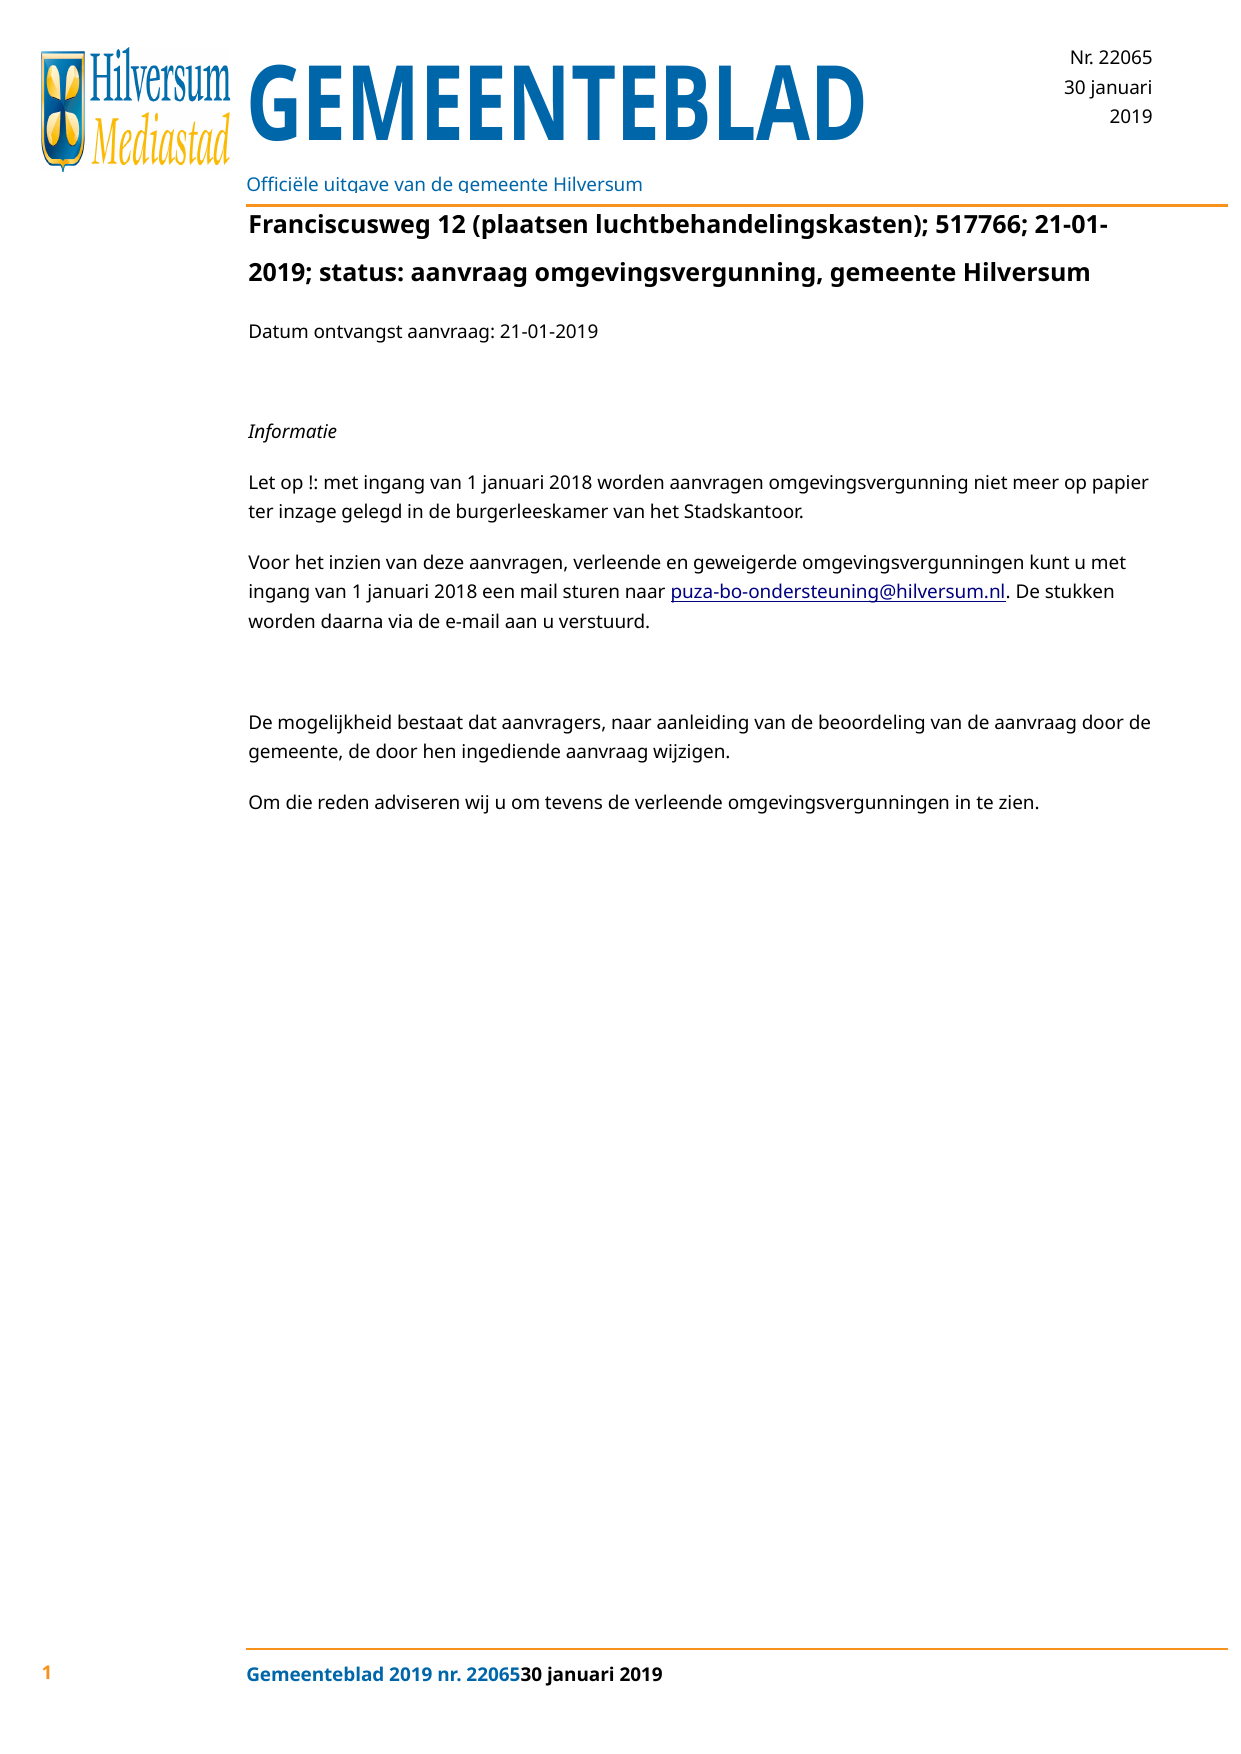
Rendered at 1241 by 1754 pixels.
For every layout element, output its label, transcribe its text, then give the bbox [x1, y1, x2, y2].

text De mogelijkheid bestaat dat aanvragers, naar aanleiding van de beoordeling van de aanvraag door de gemeente, de door hen ingediende aanvraag wijzigen. [248, 709, 1152, 764]
text Datum ontvangst aanvraag: 21-01-2019 [248, 318, 1152, 344]
text Let op !: met ingang van 1 januari 2018 worden aanvragen omgevingsvergunning niet meer op papier ter inzage gelegd in de burgerleeskamer van het Stadskantoor. [248, 469, 1152, 524]
text Franciscusweg 12 (plaatsen luchtbehandelingskasten); 517766; 21-01-2019; status: aanvraag omgevingsvergunning, gemeente Hilversum [248, 207, 1152, 288]
text Informatie [248, 419, 1152, 444]
text Om die reden adviseren wij u om tevens de verleende omgevingsvergunningen in te zien. [248, 789, 1152, 815]
text Voor het inzien van deze aanvragen, verleende en geweigerde omgevingsvergunningen kunt u met ingang van 1 januari 2018 een mail sturen naar puza-bo-ondersteuning@hilversum.nl. De stukken worden daarna via de e-mail aan u verstuurd. [248, 549, 1152, 634]
picture [41, 47, 231, 172]
